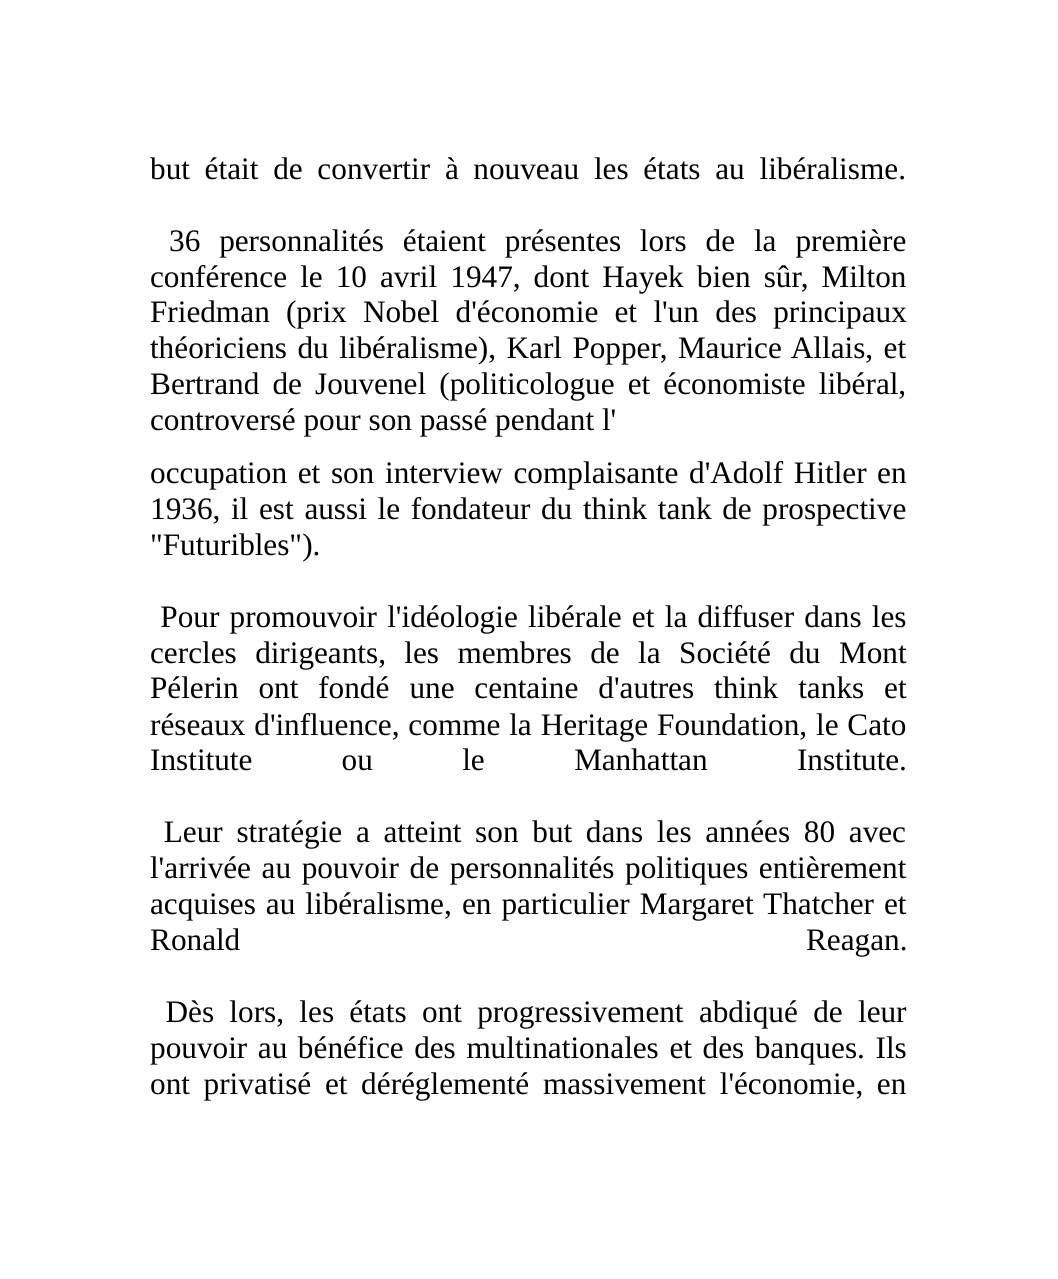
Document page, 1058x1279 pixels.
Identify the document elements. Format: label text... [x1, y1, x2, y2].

text occupation et son interview complaisante d'Adolf Hitler en 1936, il est aussi le fondateur du think tank de prospective "Futuribles"). Pour promouvoir l'idéologie libérale et la diffuser dans les cercles dirigeants, les membres de la Société du Mont Pélerin ont fondé une centaine d'autres think tanks et réseaux d'influence, comme la Heritage Foundation, le Cato Institute ou le Manhattan Institute. Leur stratégie a atteint son but dans les années 80 avec l'arrivée au pouvoir de personnalités politiques entièrement acquises au libéralisme, en particulier Margaret Thatcher et Ronald Reagan. Dès lors, les états ont progressivement abdiqué de leur pouvoir au bénéfice des multinationales et des banques. Ils ont privatisé et déréglementé massivement l'économie, en [150, 454, 907, 1101]
text but était de convertir à nouveau les états au libéralisme. 36 personnalités étaient présentes lors de la première conférence le 10 avril 1947, dont Hayek bien sûr, Milton Friedman (prix Nobel d'économie et l'un des principaux théoriciens du libéralisme), Karl Popper, Maurice Allais, et Bertrand de Jouvenel (politicologue et économiste libéral, controversé pour son passé pendant l' [150, 150, 907, 437]
